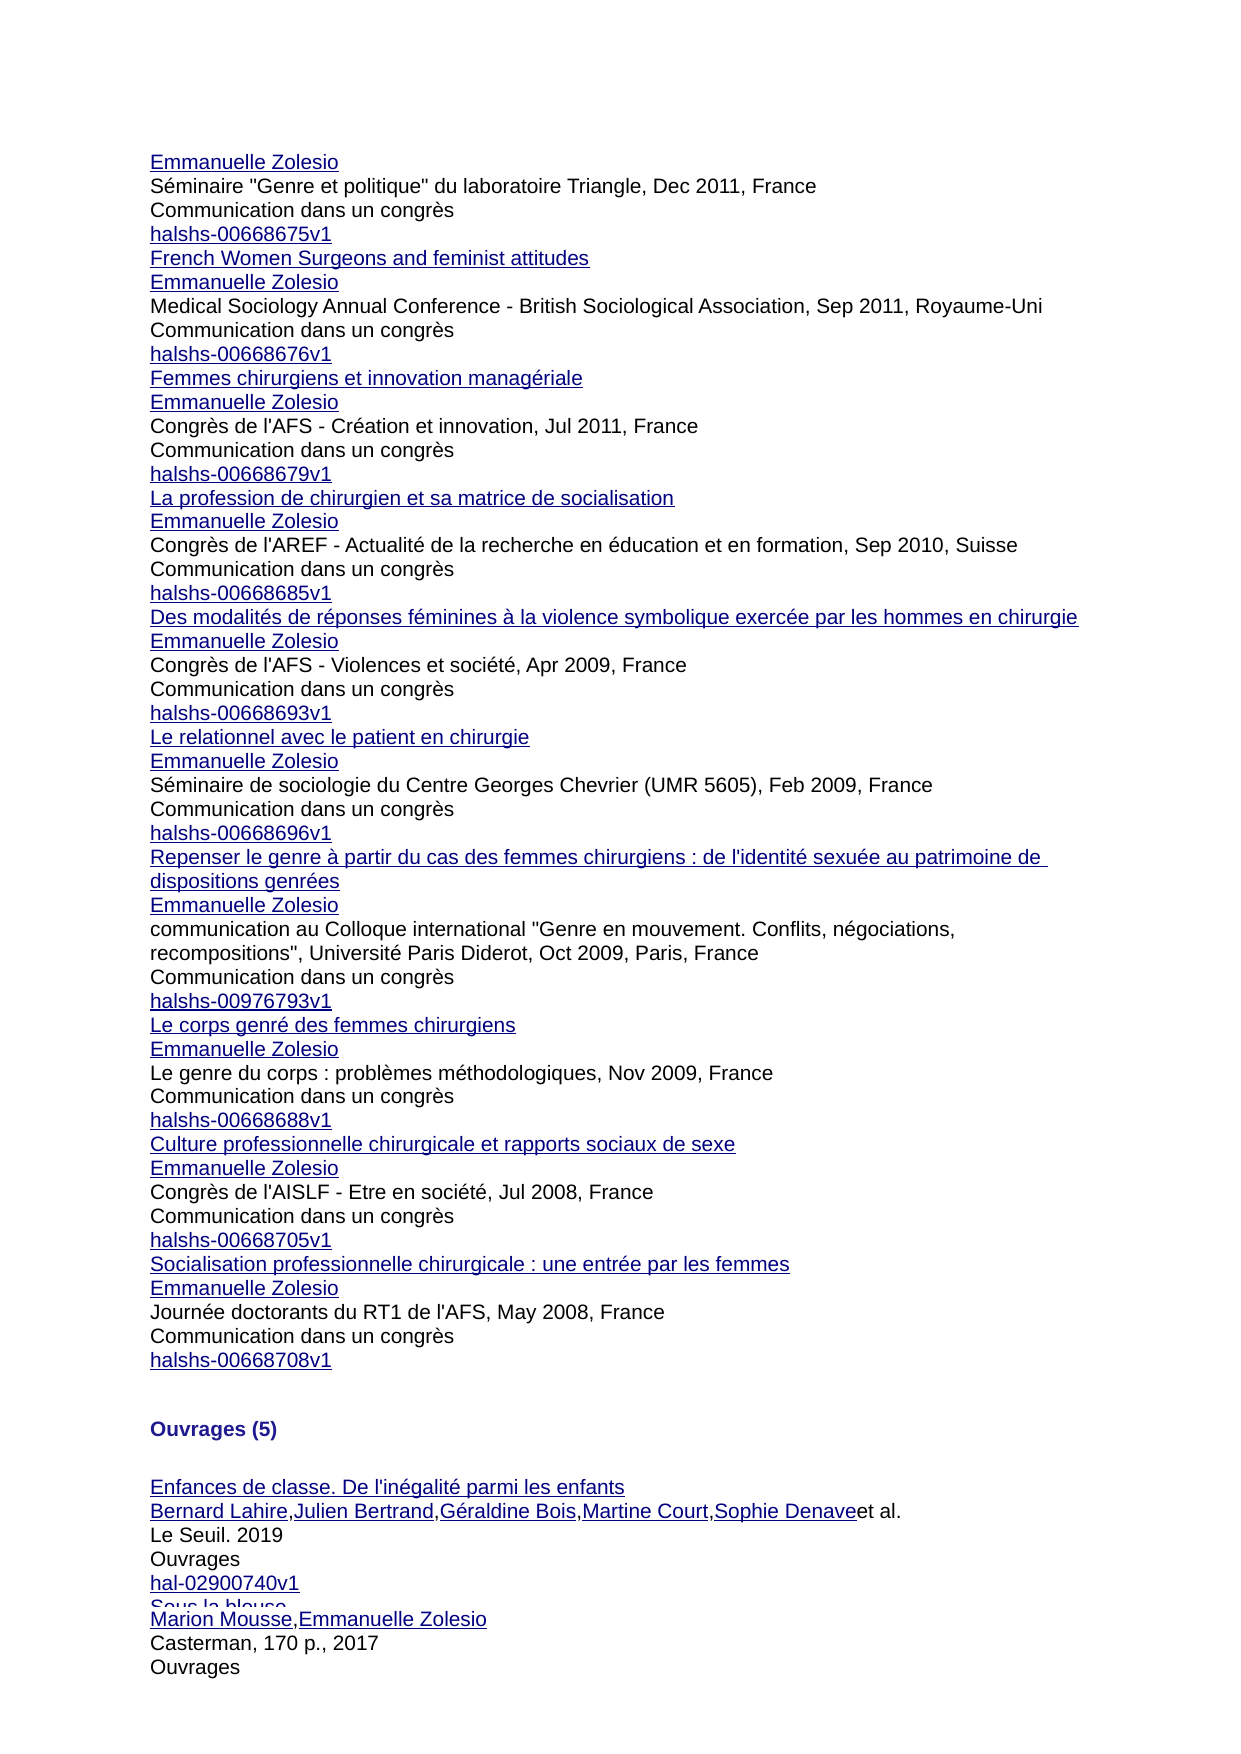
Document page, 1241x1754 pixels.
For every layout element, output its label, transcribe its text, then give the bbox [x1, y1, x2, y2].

table_cell Femmes chirurgiens et innovation managériale Emmanuelle Zolesio Congrès de l'AFS - Création et innovation, Jul 2011, France Communication dans un congrès halshs-00668679v1 [150, 366, 1090, 485]
table_cell Repenser le genre à partir du cas des femmes chirurgiens : de l'identité sexuée au patrimoine de dispositions genrées Emmanuelle Zolesio communication au Colloque international "Genre en mouvement. Conflits, négociations, recompositions", Université Paris Diderot, Oct 2009, Paris, France Communication dans un congrès halshs-00976793v1 [150, 845, 1090, 1012]
subtitle Ouvrages (5) [150, 1417, 1090, 1441]
table_cell Le relationnel avec le patient en chirurgie Emmanuelle Zolesio Séminaire de sociologie du Centre Georges Chevrier (UMR 5605), Feb 2009, France Communication dans un congrès halshs-00668696v1 [150, 725, 1090, 845]
table_cell French Women Surgeons and feminist attitudes Emmanuelle Zolesio Medical Sociology Annual Conference - British Sociological Association, Sep 2011, Royaume-Uni Communication dans un congrès halshs-00668676v1 [150, 246, 1090, 366]
table_cell Culture professionnelle chirurgicale et rapports sociaux de sexe Emmanuelle Zolesio Congrès de l'AISLF - Etre en société, Jul 2008, France Communication dans un congrès halshs-00668705v1 [150, 1132, 1090, 1252]
table_cell La profession de chirurgien et sa matrice de socialisation Emmanuelle Zolesio Congrès de l'AREF - Actualité de la recherche en éducation et en formation, Sep 2010, Suisse Communication dans un congrès halshs-00668685v1 [150, 485, 1090, 605]
table_cell Sous la blouse Marion Mousse,Emmanuelle Zolesio Casterman, 170 p., 2017 Ouvrages [150, 1595, 1090, 1679]
table_cell Des modalités de réponses féminines à la violence symbolique exercée par les hommes en chirurgie Emmanuelle Zolesio Congrès de l'AFS - Violences et société, Apr 2009, France Communication dans un congrès halshs-00668693v1 [150, 605, 1090, 725]
table_header Enfances de classe. De l'inégalité parmi les enfants Bernard Lahire,Julien Bertrand,Géraldine Bois,Martine Court,Sophie Denaveet al. Le Seuil. 2019 Ouvrages hal-02900740v1 [150, 1475, 1090, 1595]
table_cell Socialisation professionnelle chirurgicale : une entrée par les femmes Emmanuelle Zolesio Journée doctorants du RT1 de l'AFS, May 2008, France Communication dans un congrès halshs-00668708v1 [150, 1252, 1090, 1372]
table_cell Emmanuelle Zolesio Séminaire "Genre et politique" du laboratoire Triangle, Dec 2011, France Communication dans un congrès halshs-00668675v1 [150, 150, 1090, 246]
table_cell Le corps genré des femmes chirurgiens Emmanuelle Zolesio Le genre du corps : problèmes méthodologiques, Nov 2009, France Communication dans un congrès halshs-00668688v1 [150, 1013, 1090, 1132]
